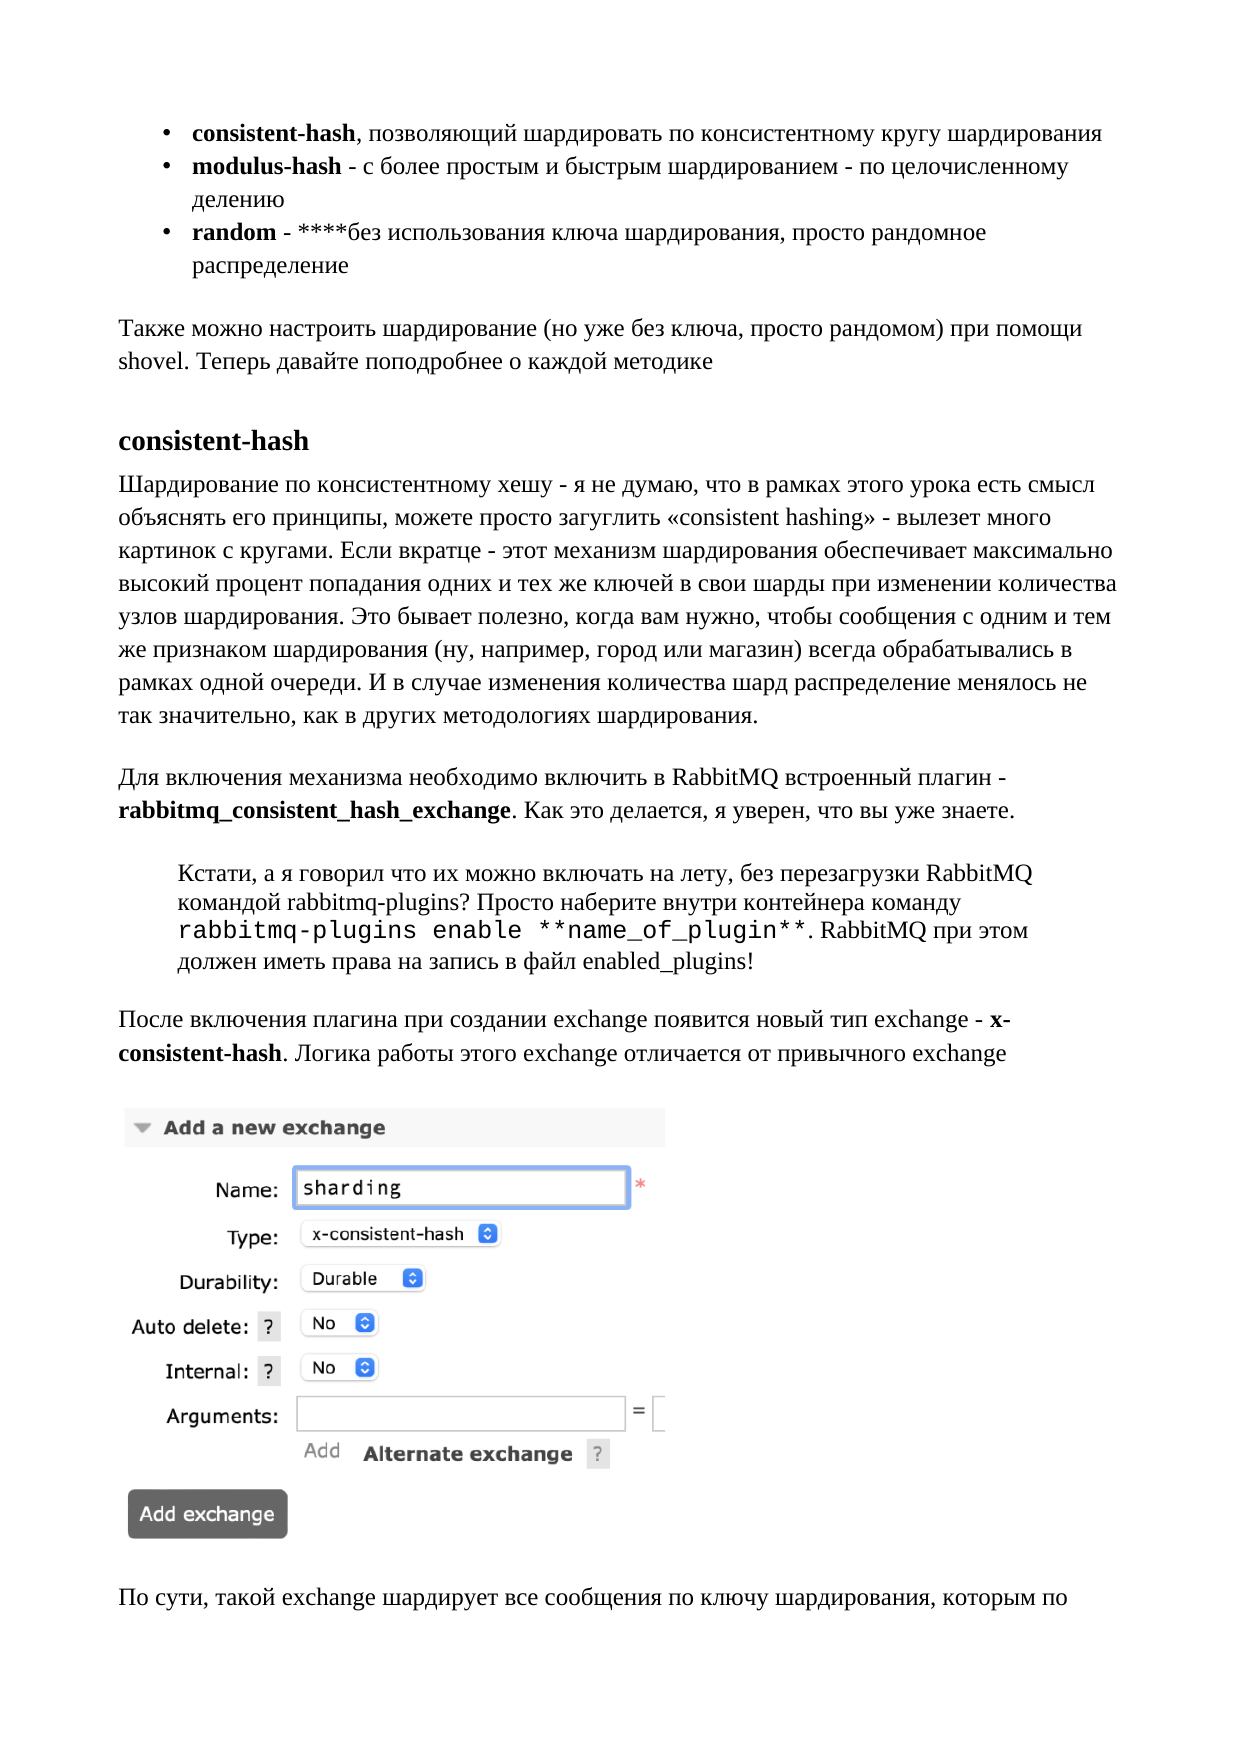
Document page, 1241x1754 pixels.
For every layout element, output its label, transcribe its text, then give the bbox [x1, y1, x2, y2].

text Для включения механизма необходимо включить в RabbitMQ встроенный плагин - rabbitmq_consistent_hash_exchange. Как это делается, я уверен, что вы уже знаете. [118, 762, 1122, 824]
text По сути, такой exchange шардирует все сообщения по ключу шардирования, которым по [118, 1582, 1122, 1611]
text Шардирование по консистентному хешу - я не думаю, что в рамках этого урока есть смысл объяснять его принципы, можете просто загуглить «consistent hashing» - вылезет много картинок с кругами. Если вкратце - этот механизм шардирования обеспечивает максимально высокий процент попадания одних и тех же ключей в свои шарды при изменении количества узлов шардирования. Это бывает полезно, когда вам нужно, чтобы сообщения с одним и тем же признаком шардирования (ну, например, город или магазин) всегда обрабатывались в рамках одной очереди. И в случае изменения количества шард распределение менялось не так значительно, как в других методологиях шардирования. [118, 469, 1122, 729]
subtitle consistent-hash [118, 423, 1122, 456]
text Кстати, а я говорил что их можно включать на лету, без перезагрузки RabbitMQ командой rabbitmq-plugins? Просто наберите внутри контейнера команду rabbitmq-plugins enable **name_of_plugin**. RabbitMQ при этом должен иметь права на запись в файл enabled_plugins! [177, 858, 1063, 975]
list consistent-hash, позволяющий шардировать по консистентному кругу шардирования [162, 118, 1122, 147]
list modulus-hash - с более простым и быстрым шардированием - по целочисленному делению [162, 151, 1122, 213]
picture [118, 1100, 665, 1549]
text После включения плагина при создании exchange появится новый тип exchange - x-consistent-hash. Логика работы этого exchange отличается от привычного exchange [118, 1004, 1122, 1066]
text Также можно настроить шардирование (но уже без ключа, просто рандомом) при помощи shovel. Теперь давайте поподробнее о каждой методике [118, 313, 1122, 374]
list random - ****без использования ключа шардирования, просто рандомное распределение [162, 217, 1122, 279]
